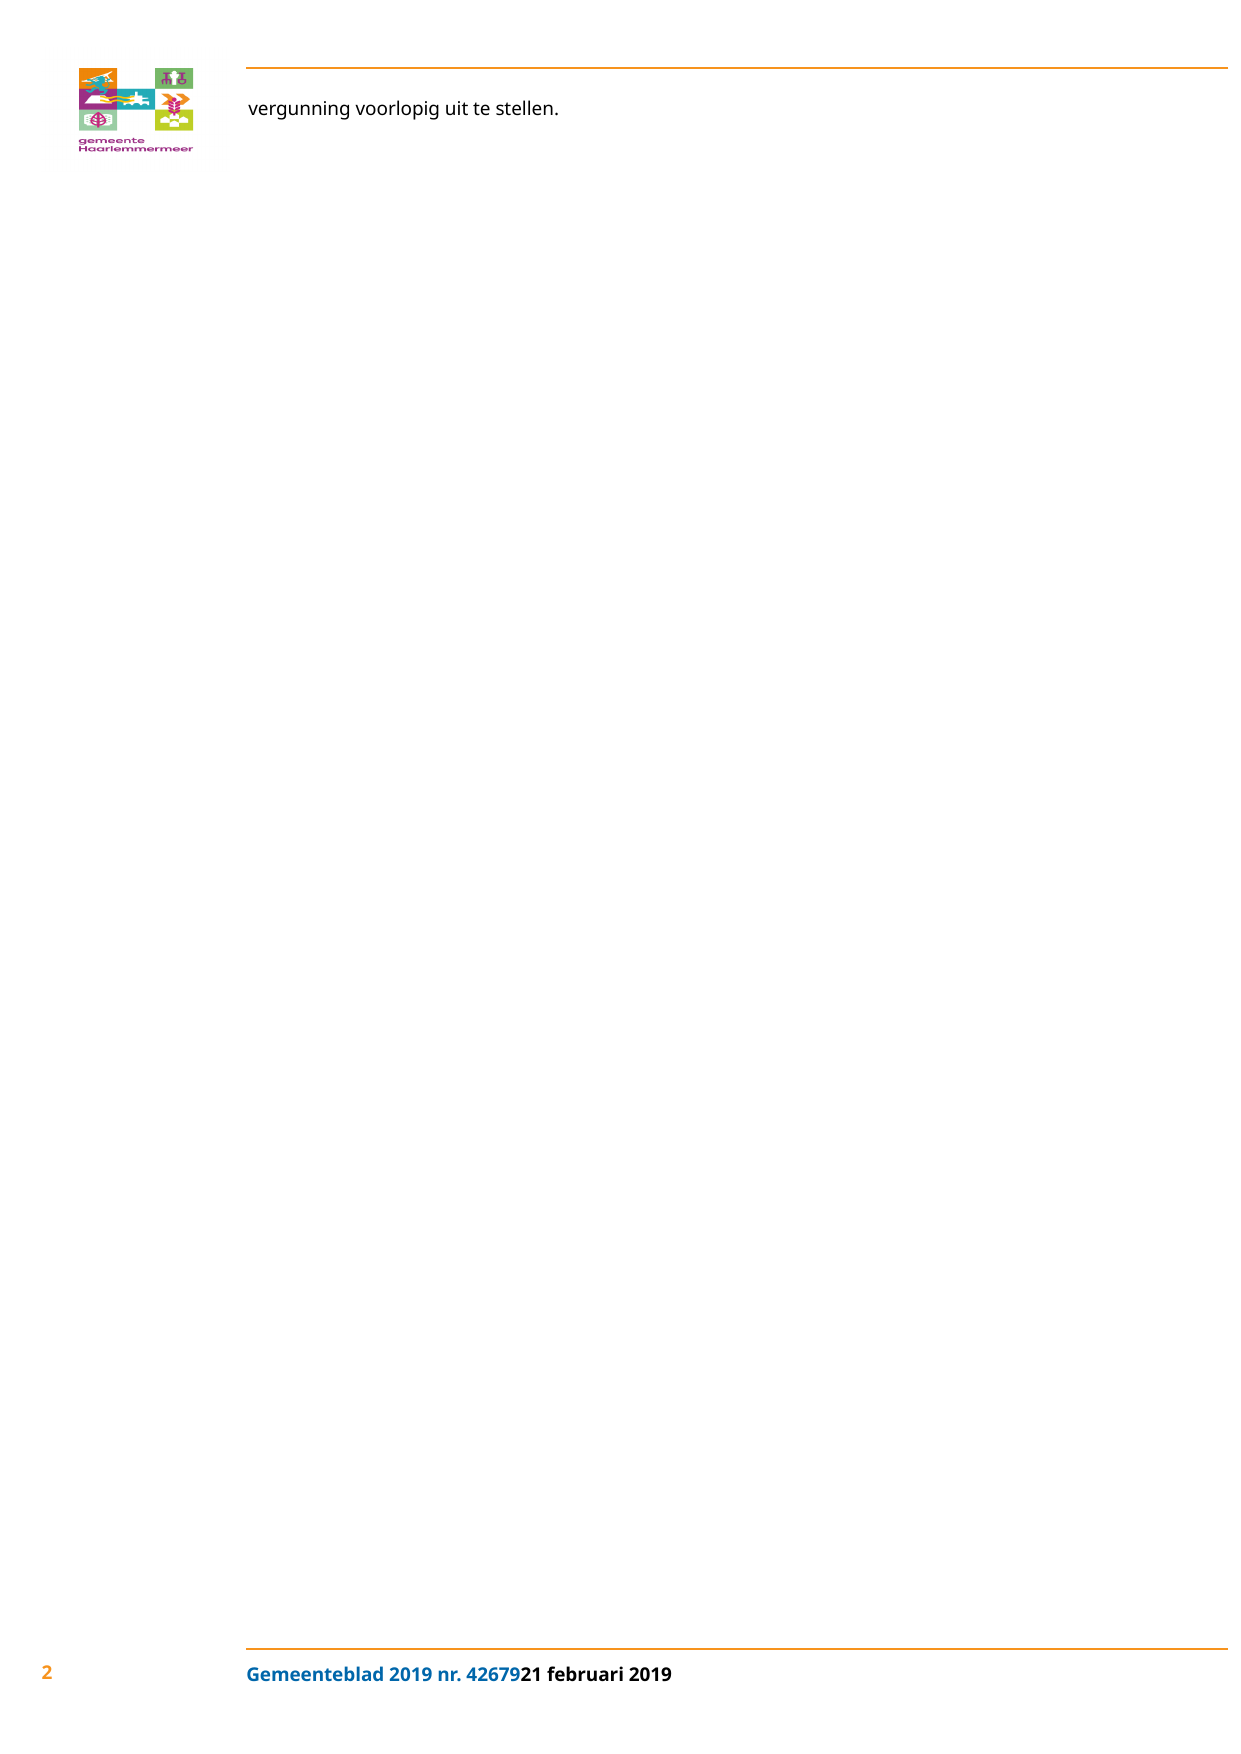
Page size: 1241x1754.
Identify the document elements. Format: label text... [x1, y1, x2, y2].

text vergunning voorlopig uit te stellen. [248, 95, 1152, 121]
picture [41, 47, 231, 172]
